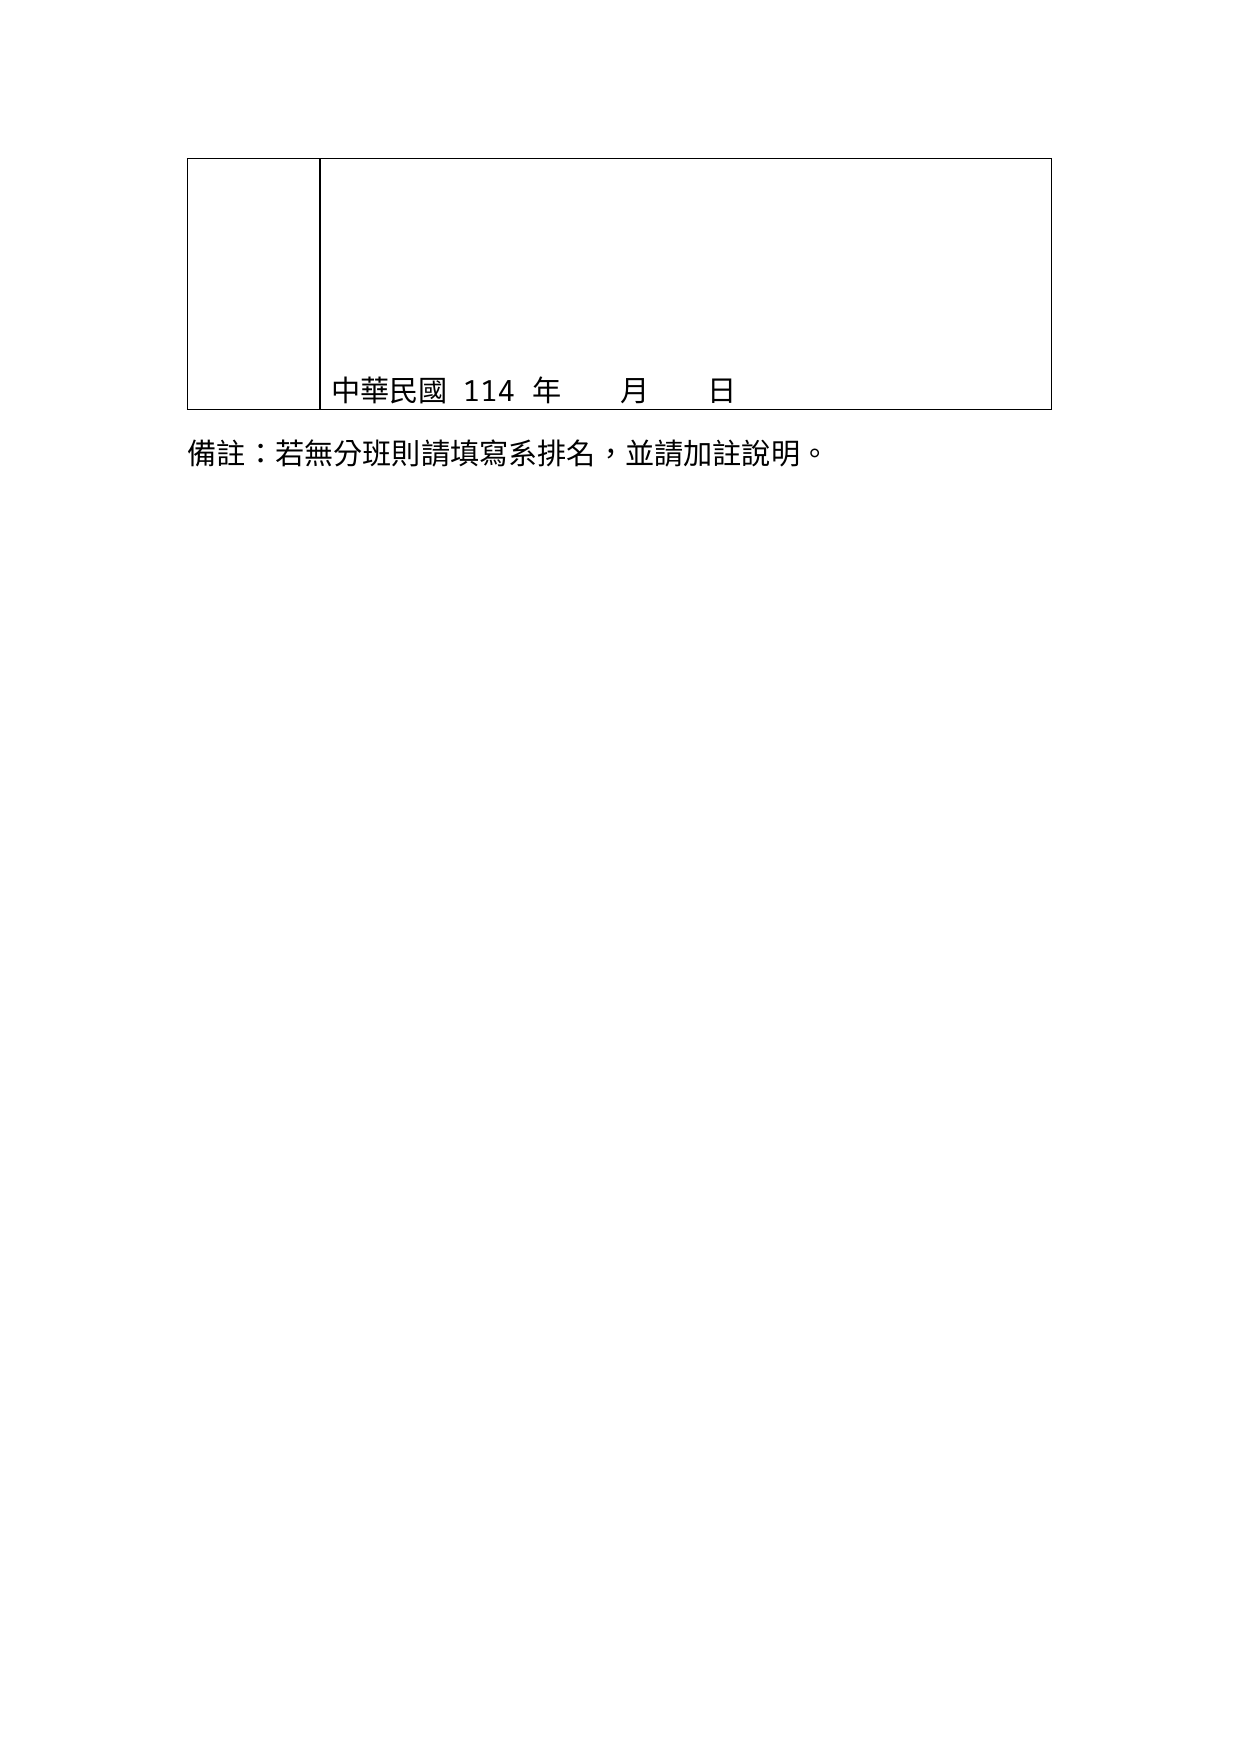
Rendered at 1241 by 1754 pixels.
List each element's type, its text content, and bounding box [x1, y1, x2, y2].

text 備註：若無分班則請填寫系排名，並請加註說明。 [187, 410, 1059, 473]
table_cell [188, 159, 319, 409]
table_cell 中華民國 114 年 月 日 [321, 159, 1051, 409]
